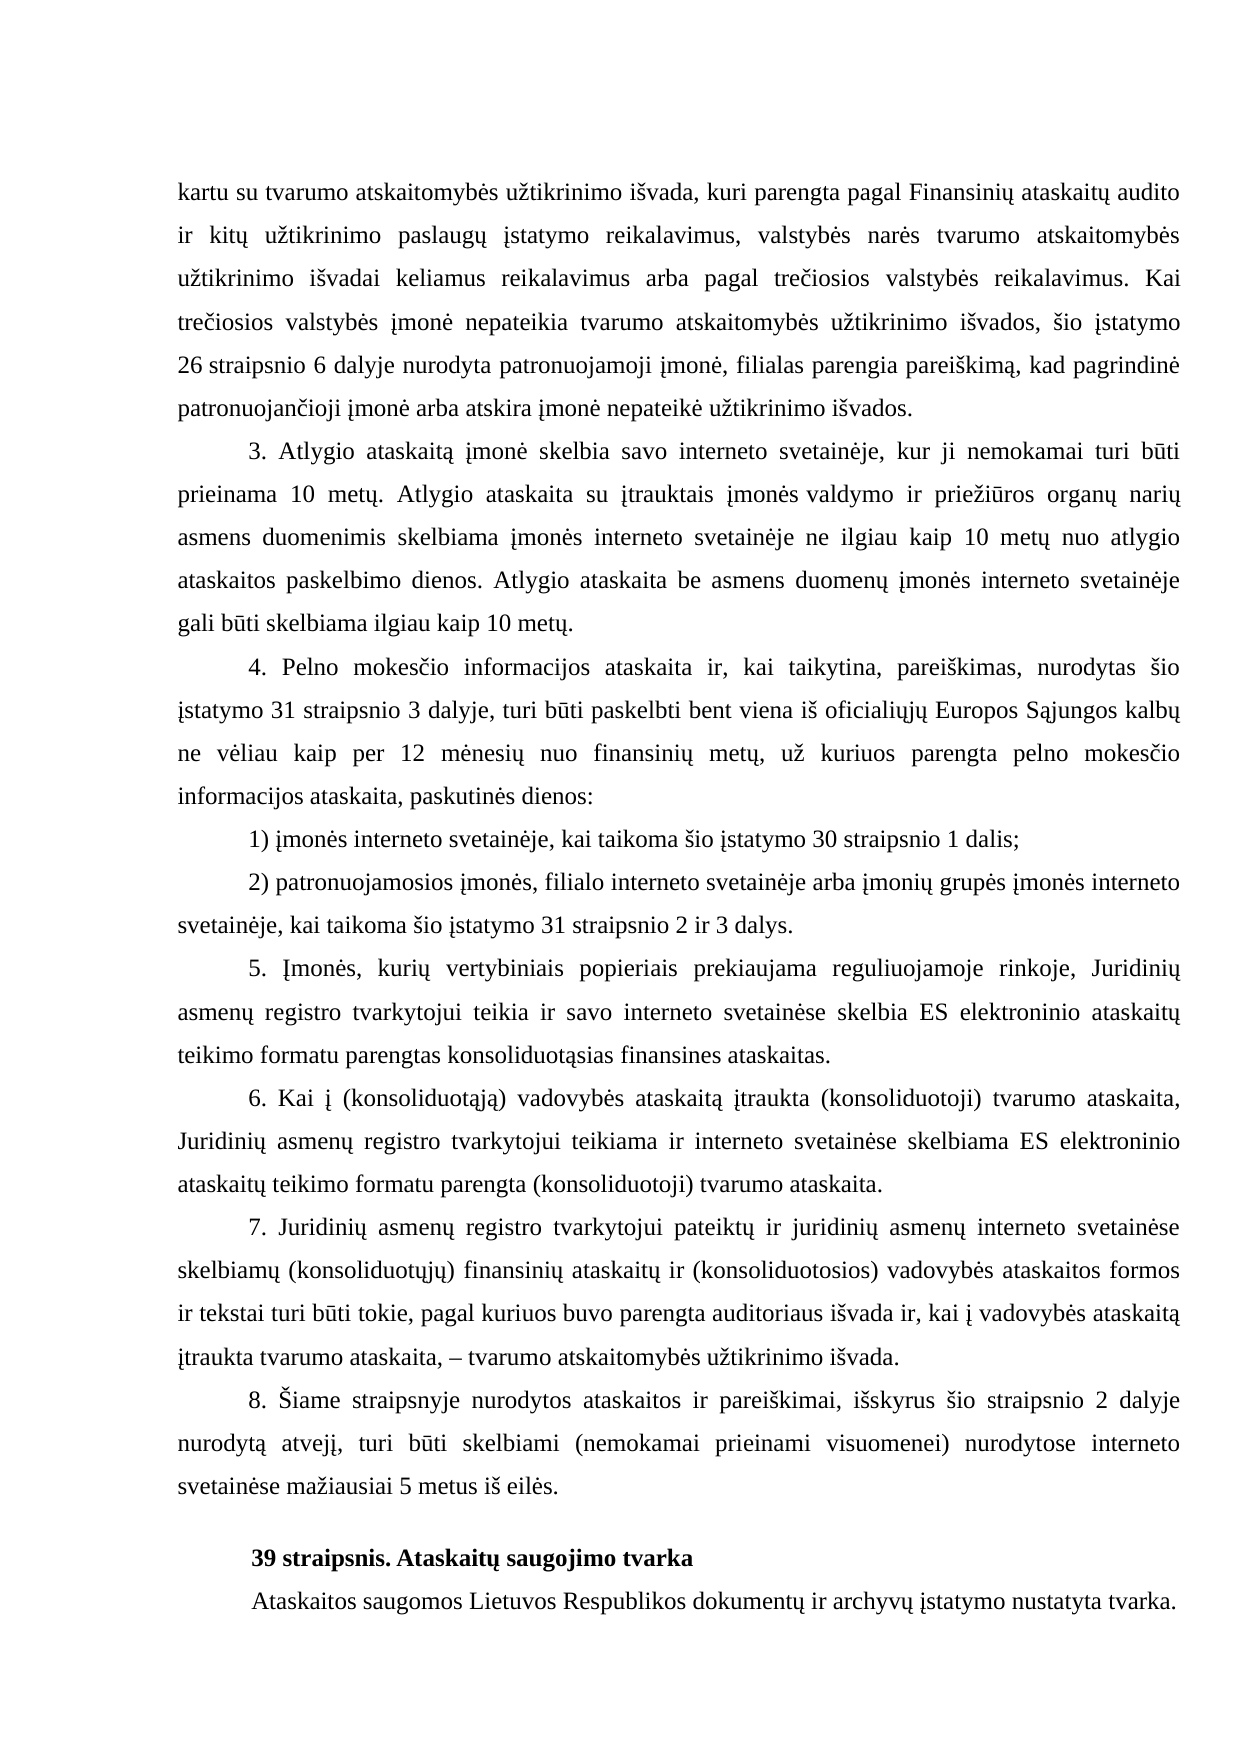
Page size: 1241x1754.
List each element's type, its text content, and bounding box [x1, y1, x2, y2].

text 4. Pelno mokesčio informacijos ataskaita ir, kai taikytina, pareiškimas, nurodytas šio įstatymo 31 straipsnio 3 dalyje, turi būti paskelbti bent viena iš oficialiųjų Europos Sąjungos kalbų ne vėliau kaip per 12 mėnesių nuo finansinių metų, už kuriuos parengta pelno mokesčio informacijos ataskaita, paskutinės dienos: [177, 652, 1181, 810]
text 5. Įmonės, kurių vertybiniais popieriais prekiaujama reguliuojamoje rinkoje, Juridinių asmenų registro tvarkytojui teikia ir savo interneto svetainėse skelbia ES elektroninio ataskaitų teikimo formatu parengtas konsoliduotąsias finansines ataskaitas. [177, 953, 1181, 1068]
text 2) patronuojamosios įmonės, filialo interneto svetainėje arba įmonių grupės įmonės interneto svetainėje, kai taikoma šio įstatymo 31 straipsnio 2 ir 3 dalys. [177, 867, 1181, 939]
text 39 straipsnis. Ataskaitų saugojimo tvarka [177, 1543, 1181, 1572]
text 7. Juridinių asmenų registro tvarkytojui pateiktų ir juridinių asmenų interneto svetainėse skelbiamų (konsoliduotųjų) finansinių ataskaitų ir (konsoliduotosios) vadovybės ataskaitos formos ir tekstai turi būti tokie, pagal kuriuos buvo parengta auditoriaus išvada ir, kai į vadovybės ataskaitą įtraukta tvarumo ataskaita, – tvarumo atskaitomybės užtikrinimo išvada. [177, 1212, 1181, 1370]
text Ataskaitos saugomos Lietuvos Respublikos dokumentų ir archyvų įstatymo nustatyta tvarka. [177, 1586, 1181, 1615]
text 3. Atlygio ataskaitą įmonė skelbia savo interneto svetainėje, kur ji nemokamai turi būti prieinama 10 metų. Atlygio ataskaita su įtrauktais įmonės valdymo ir priežiūros organų narių asmens duomenimis skelbiama įmonės interneto svetainėje ne ilgiau kaip 10 metų nuo atlygio ataskaitos paskelbimo dienos. Atlygio ataskaita be asmens duomenų įmonės interneto svetainėje gali būti skelbiama ilgiau kaip 10 metų. [177, 436, 1181, 637]
text 6. Kai į (konsoliduotąją) vadovybės ataskaitą įtraukta (konsoliduotoji) tvarumo ataskaita, Juridinių asmenų registro tvarkytojui teikiama ir interneto svetainėse skelbiama ES elektroninio ataskaitų teikimo formatu parengta (konsoliduotoji) tvarumo ataskaita. [177, 1083, 1181, 1198]
text kartu su tvarumo atskaitomybės užtikrinimo išvada, kuri parengta pagal Finansinių ataskaitų audito ir kitų užtikrinimo paslaugų įstatymo reikalavimus, valstybės narės tvarumo atskaitomybės užtikrinimo išvadai keliamus reikalavimus arba pagal trečiosios valstybės reikalavimus. Kai trečiosios valstybės įmonė nepateikia tvarumo atskaitomybės užtikrinimo išvados, šio įstatymo 26 straipsnio 6 dalyje nurodyta patronuojamoji įmonė, filialas parengia pareiškimą, kad pagrindinė patronuojančioji įmonė arba atskira įmonė nepateikė užtikrinimo išvados. [177, 177, 1181, 422]
text 8. Šiame straipsnyje nurodytos ataskaitos ir pareiškimai, išskyrus šio straipsnio 2 dalyje nurodytą atvejį, turi būti skelbiami (nemokamai prieinami visuomenei) nurodytose interneto svetainėse mažiausiai 5 metus iš eilės. [177, 1385, 1181, 1500]
text 1) įmonės interneto svetainėje, kai taikoma šio įstatymo 30 straipsnio 1 dalis; [177, 824, 1181, 853]
